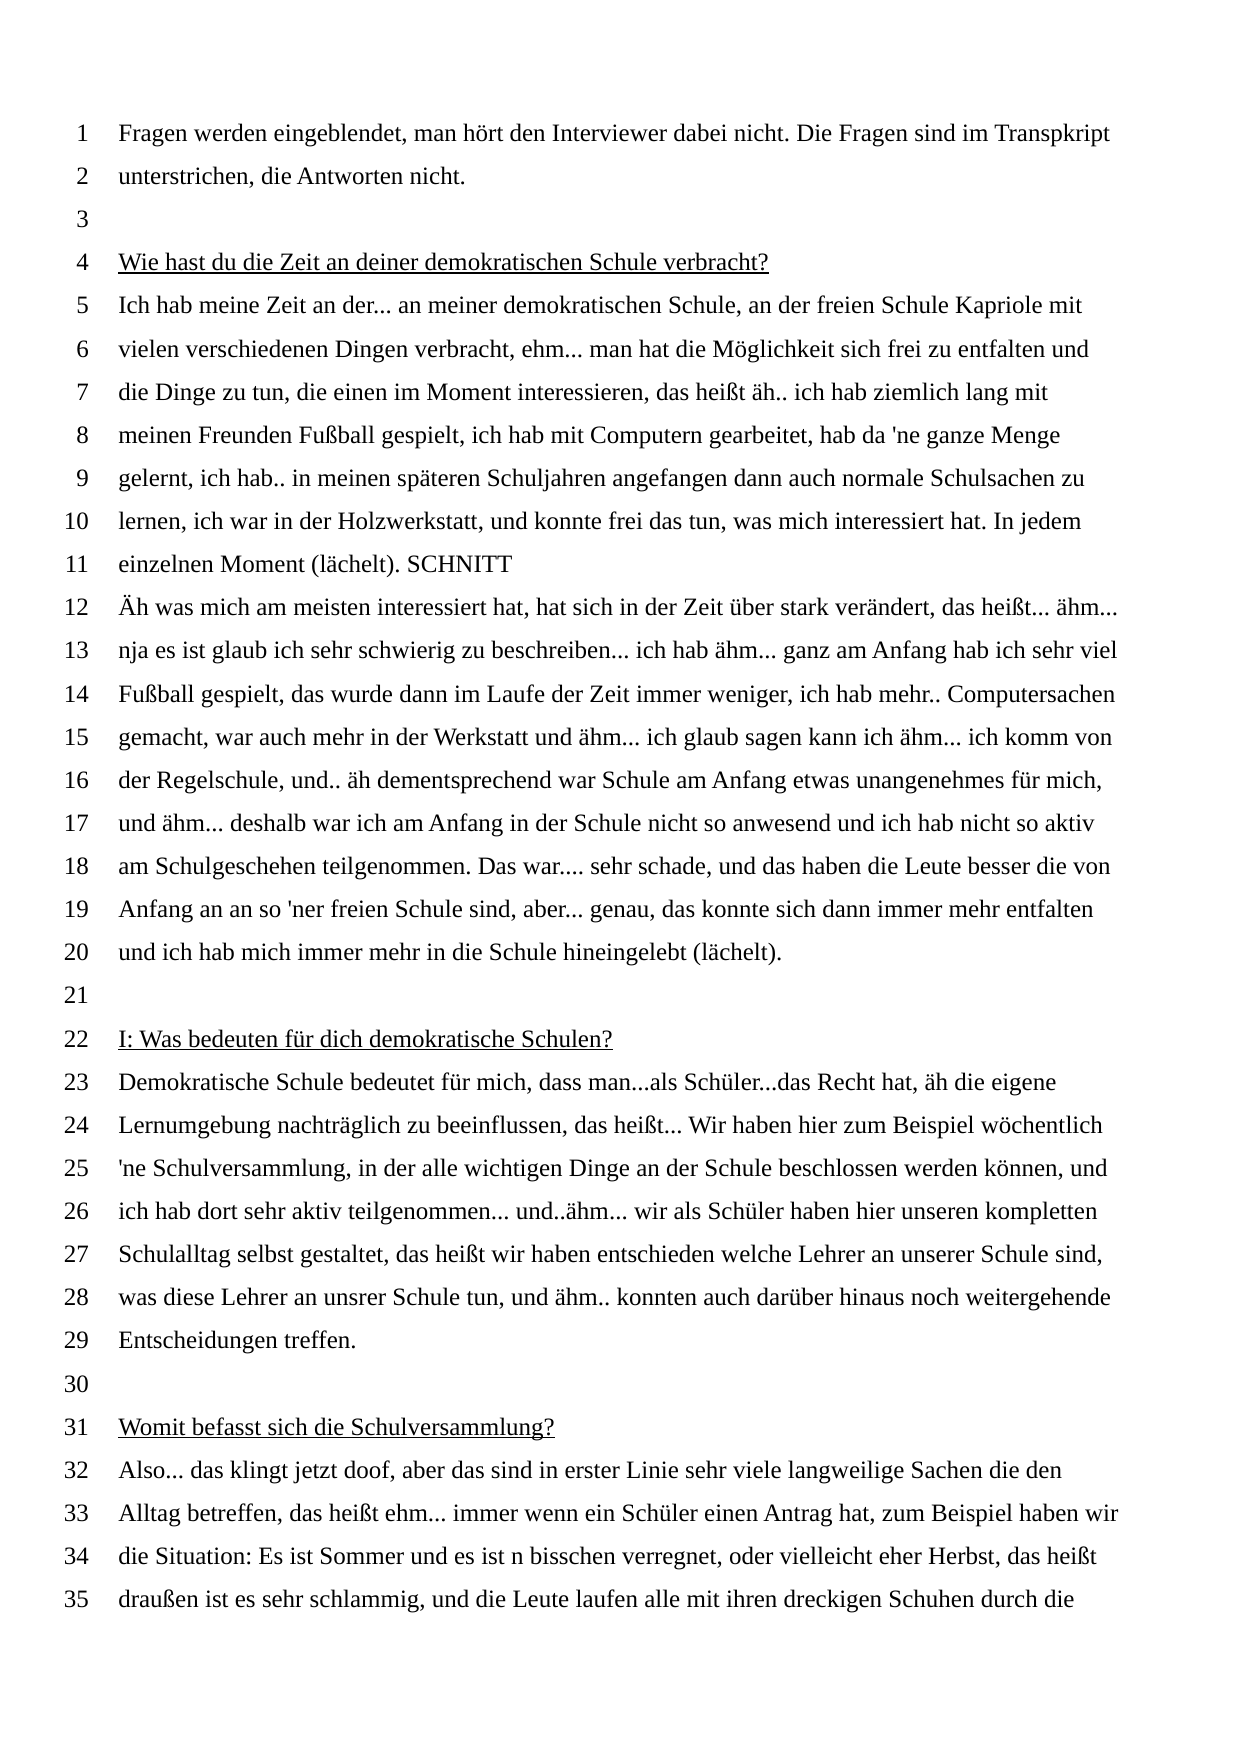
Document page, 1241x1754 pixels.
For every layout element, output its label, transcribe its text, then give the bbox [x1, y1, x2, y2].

text Fragen werden eingeblendet, man hört den Interviewer dabei nicht. Die Fragen sind im Transpkript unterstrichen, die Antworten nicht. [118, 118, 1122, 190]
text Also... das klingt jetzt doof, aber das sind in erster Linie sehr viele langweilige Sachen die den Alltag betreffen, das heißt ehm... immer wenn ein Schüler einen Antrag hat, zum Beispiel haben wir die Situation: Es ist Sommer und es ist n bisschen verregnet, oder vielleicht eher Herbst, das heißt draußen ist es sehr schlammig, und die Leute laufen alle mit ihren dreckigen Schuhen durch die [118, 1455, 1122, 1613]
text Wie hast du die Zeit an deiner demokratischen Schule verbracht? [118, 247, 1122, 276]
text Äh was mich am meisten interessiert hat, hat sich in der Zeit über stark verändert, das heißt... ähm... nja es ist glaub ich sehr schwierig zu beschreiben... ich hab ähm... ganz am Anfang hab ich sehr viel Fußball gespielt, das wurde dann im Laufe der Zeit immer weniger, ich hab mehr.. Computersachen gemacht, war auch mehr in der Werkstatt und ähm... ich glaub sagen kann ich ähm... ich komm von der Regelschule, und.. äh dementsprechend war Schule am Anfang etwas unangenehmes für mich, und ähm... deshalb war ich am Anfang in der Schule nicht so anwesend und ich hab nicht so aktiv am Schulgeschehen teilgenommen. Das war.... sehr schade, und das haben die Leute besser die von Anfang an an so 'ner freien Schule sind, aber... genau, das konnte sich dann immer mehr entfalten und ich hab mich immer mehr in die Schule hineingelebt (lächelt). [118, 592, 1122, 966]
text I: Was bedeuten für dich demokratische Schulen? [118, 1024, 1122, 1052]
text Ich hab meine Zeit an der... an meiner demokratischen Schule, an der freien Schule Kapriole mit vielen verschiedenen Dingen verbracht, ehm... man hat die Möglichkeit sich frei zu entfalten und die Dinge zu tun, die einen im Moment interessieren, das heißt äh.. ich hab ziemlich lang mit meinen Freunden Fußball gespielt, ich hab mit Computern gearbeitet, hab da 'ne ganze Menge gelernt, ich hab.. in meinen späteren Schuljahren angefangen dann auch normale Schulsachen zu lernen, ich war in der Holzwerkstatt, und konnte frei das tun, was mich interessiert hat. In jedem einzelnen Moment (lächelt). SCHNITT [118, 291, 1122, 578]
text Demokratische Schule bedeutet für mich, dass man...als Schüler...das Recht hat, äh die eigene Lernumgebung nachträglich zu beeinflussen, das heißt... Wir haben hier zum Beispiel wöchentlich 'ne Schulversammlung, in der alle wichtigen Dinge an der Schule beschlossen werden können, und ich hab dort sehr aktiv teilgenommen... und..ähm... wir als Schüler haben hier unseren kompletten Schulalltag selbst gestaltet, das heißt wir haben entschieden welche Lehrer an unserer Schule sind, was diese Lehrer an unsrer Schule tun, und ähm.. konnten auch darüber hinaus noch weitergehende Entscheidungen treffen. [118, 1067, 1122, 1354]
text Womit befasst sich die Schulversammlung? [118, 1412, 1122, 1441]
